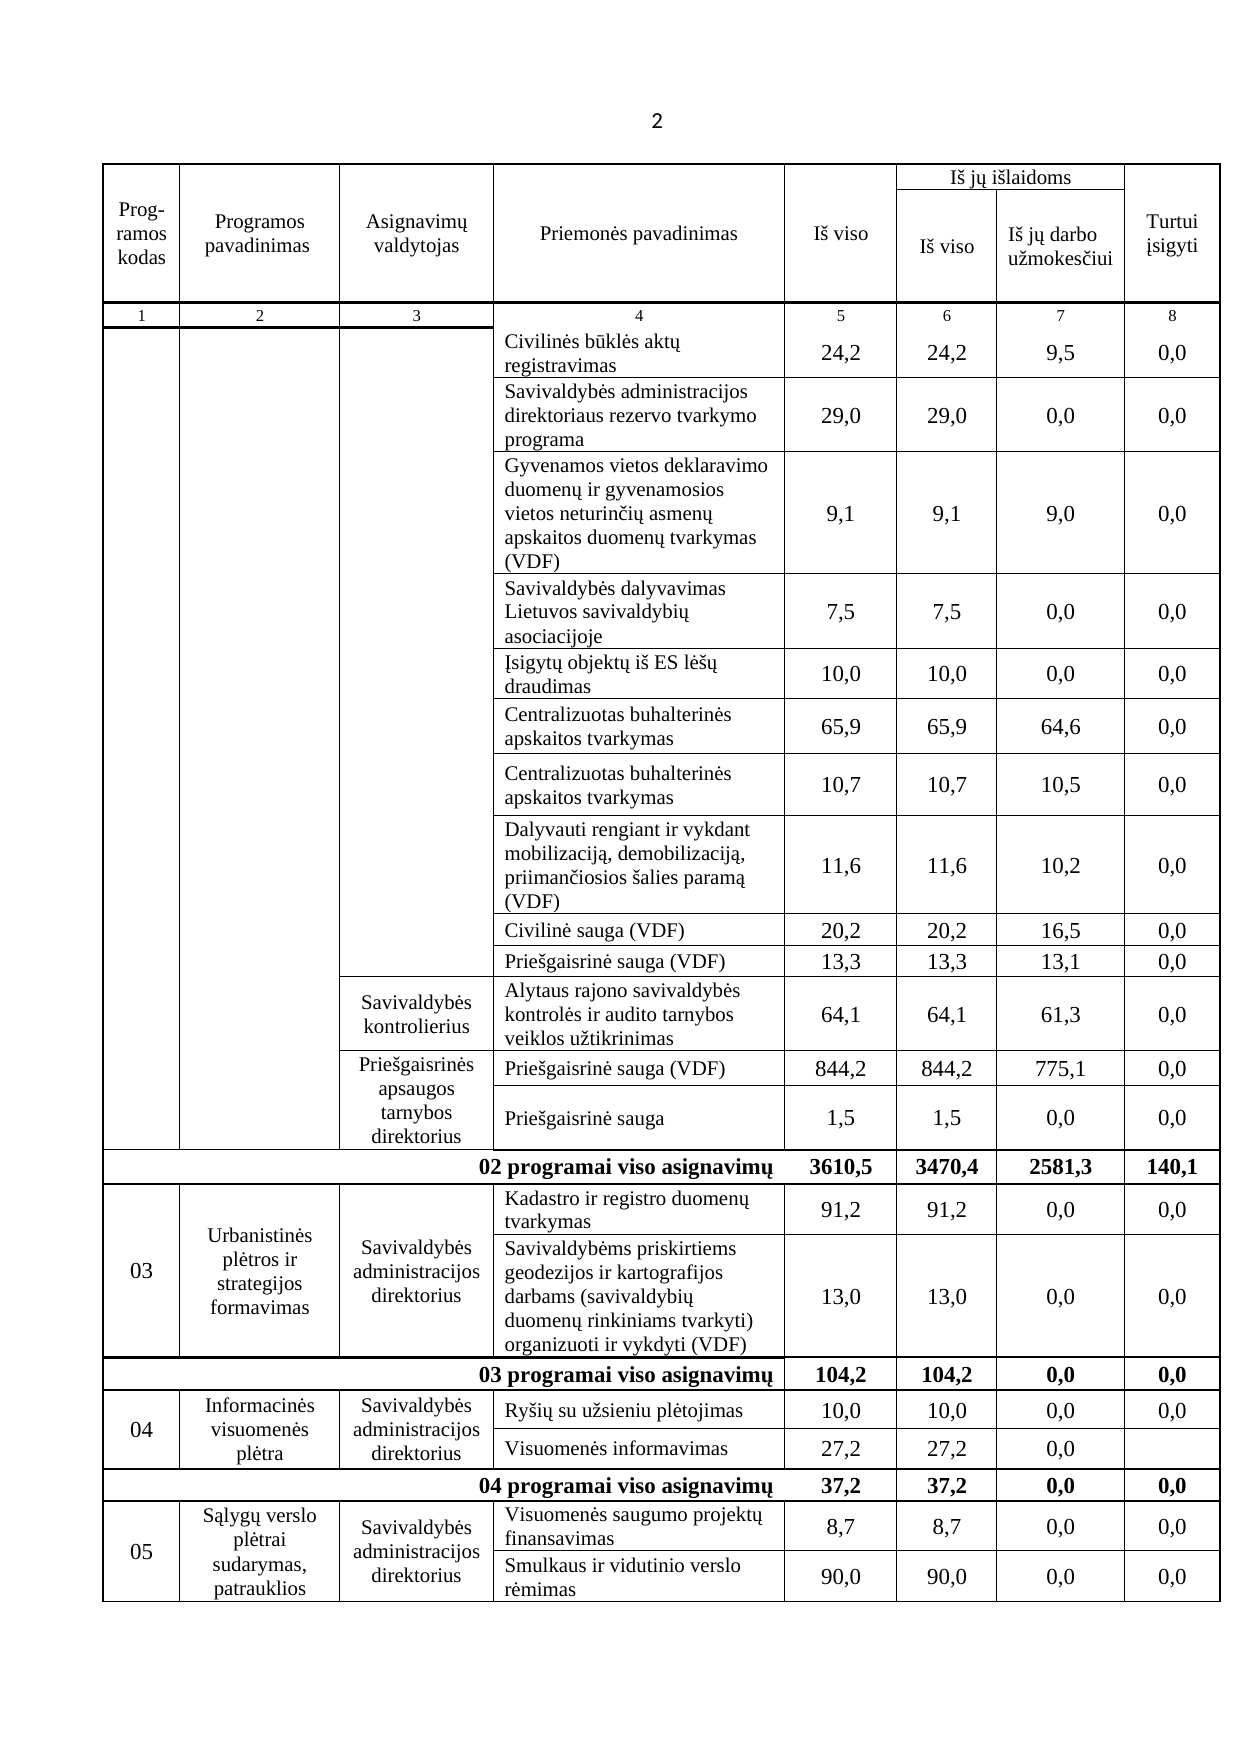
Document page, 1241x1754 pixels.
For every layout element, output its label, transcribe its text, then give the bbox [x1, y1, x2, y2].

table_cell 0,0 [1125, 699, 1219, 752]
table_cell Sąlygų verslo plėtrai sudarymas, patrauklios [180, 1502, 339, 1601]
table_cell 2581,3 [997, 1151, 1124, 1183]
table_cell 8,7 [785, 1502, 896, 1550]
table_cell 10,0 [897, 649, 996, 698]
table_cell Visuomenės saugumo projektų finansavimas [494, 1502, 784, 1550]
table_cell Įsigytų objektų iš ES lėšų draudimas [494, 649, 784, 698]
table_cell 10,0 [897, 1391, 996, 1428]
table_cell Informacinės visuomenės plėtra [180, 1391, 339, 1467]
table_cell 9,1 [897, 452, 996, 573]
table_cell 20,2 [785, 914, 896, 944]
table_cell 7,5 [897, 574, 996, 648]
table_cell 104,2 [897, 1358, 996, 1389]
table_cell 0,0 [997, 1391, 1124, 1428]
table_cell 0,0 [997, 1502, 1124, 1550]
table_cell Savivaldybėms priskirtiems geodezijos ir kartografijos darbams (savivaldybių duomenų rinkiniams tvarkyti) organizuoti ir vykdyti (VDF) [494, 1235, 784, 1356]
table_cell 844,2 [785, 1051, 896, 1084]
table_cell 10,2 [997, 816, 1124, 913]
table_cell Priešgaisrinės apsaugos tarnybos direktorius [340, 1051, 493, 1148]
table_cell 140,1 [1125, 1151, 1219, 1183]
table_cell [104, 329, 179, 1148]
table_cell 10,5 [997, 754, 1124, 815]
table_cell Smulkaus ir vidutinio verslo rėmimas [494, 1551, 784, 1601]
table_cell 0,0 [1125, 754, 1219, 815]
table_cell 0,0 [1125, 977, 1219, 1050]
table_cell 37,2 [785, 1470, 896, 1500]
table_cell 0,0 [1125, 378, 1219, 451]
table_cell 64,1 [785, 977, 896, 1050]
table_cell 0,0 [1125, 1086, 1219, 1148]
table_cell 91,2 [897, 1185, 996, 1234]
table_cell Dalyvauti rengiant ir vykdant mobilizaciją, demobilizaciją, priimančiosios šalies paramą (VDF) [494, 816, 784, 913]
table_cell 0,0 [1125, 326, 1219, 377]
table_header Turtui įsigyti [1125, 165, 1219, 301]
table_cell 7 [997, 304, 1124, 326]
table_cell 03 programai viso asignavimų [104, 1359, 784, 1389]
table_cell Alytaus rajono savivaldybės kontrolės ir audito tarnybos veiklos užtikrinimas [494, 977, 784, 1050]
table_cell Savivaldybės administracijos direktorius [340, 1502, 493, 1601]
table_cell 10,7 [897, 754, 996, 815]
table_cell 05 [104, 1502, 179, 1601]
table_cell 13,3 [785, 946, 896, 976]
table_cell 13,3 [897, 946, 996, 976]
table_cell 0,0 [997, 1470, 1124, 1500]
table_cell 4 [494, 304, 784, 326]
table_cell 04 [104, 1391, 179, 1467]
table_cell Priešgaisrinė sauga (VDF) [494, 946, 784, 976]
table_cell Visuomenės informavimas [494, 1429, 784, 1467]
table_cell 0,0 [1125, 1502, 1219, 1550]
table_cell 3 [340, 304, 493, 326]
table_header Programos pavadinimas [180, 165, 339, 301]
table_cell Savivaldybės administracijos direktorius [340, 1391, 493, 1467]
table_cell 0,0 [1125, 649, 1219, 698]
table_cell Civilinė sauga (VDF) [494, 914, 784, 944]
table_cell 04 programai viso asignavimų [104, 1470, 784, 1500]
table_cell 9,1 [785, 452, 896, 573]
table_cell 0,0 [1125, 914, 1219, 944]
table_cell 1 [104, 304, 179, 326]
table_cell 3470,4 [897, 1151, 996, 1183]
table_cell 0,0 [997, 1551, 1124, 1601]
table_cell 29,0 [785, 378, 896, 451]
table_cell Civilinės būklės aktų registravimas [494, 326, 784, 377]
table_cell 8,7 [897, 1502, 996, 1550]
table_cell 64,6 [997, 699, 1124, 752]
table_cell Iš viso [897, 190, 996, 301]
table_cell Savivaldybės kontrolierius [340, 977, 493, 1050]
table_cell Urbanistinės plėtros ir strategijos formavimas [180, 1185, 339, 1356]
table_cell 91,2 [785, 1185, 896, 1234]
table_cell 0,0 [1125, 946, 1219, 976]
table_cell 27,2 [897, 1429, 996, 1467]
table_cell 65,9 [785, 699, 896, 752]
table_cell 0,0 [1125, 1051, 1219, 1084]
table_cell Savivaldybės administracijos direktorius [340, 1185, 493, 1356]
table_cell 10,7 [785, 754, 896, 815]
table_cell 24,2 [897, 326, 996, 377]
table_cell 90,0 [785, 1551, 896, 1601]
table_cell [1125, 1429, 1219, 1467]
table_cell Priešgaisrinė sauga [494, 1086, 784, 1148]
table_cell 0,0 [997, 378, 1124, 451]
table_cell 24,2 [785, 326, 896, 377]
table_cell 0,0 [1125, 574, 1219, 648]
table_cell 0,0 [1125, 1470, 1219, 1500]
table_cell 0,0 [1125, 1391, 1219, 1428]
table_cell 29,0 [897, 378, 996, 451]
table_cell [180, 329, 339, 1148]
table_cell 9,0 [997, 452, 1124, 573]
table_cell 90,0 [897, 1551, 996, 1601]
table_cell 11,6 [897, 816, 996, 913]
table_header Iš jų išlaidoms [897, 165, 1124, 189]
table_cell 02 programai viso asignavimų [104, 1150, 784, 1183]
table_cell 13,0 [897, 1235, 996, 1356]
table_header Priemonės pavadinimas [494, 165, 784, 301]
table_cell 37,2 [897, 1470, 996, 1500]
table_cell Savivaldybės dalyvavimas Lietuvos savivaldybių asociacijoje [494, 574, 784, 648]
table_cell 0,0 [997, 1235, 1124, 1356]
table_cell 0,0 [1125, 1358, 1219, 1389]
table_cell 16,5 [997, 914, 1124, 944]
table_cell 0,0 [997, 1185, 1124, 1234]
table_cell 11,6 [785, 816, 896, 913]
table_cell 10,0 [785, 649, 896, 698]
table_cell 20,2 [897, 914, 996, 944]
table_cell 0,0 [997, 1086, 1124, 1148]
table_cell 61,3 [997, 977, 1124, 1050]
table_cell [340, 329, 493, 976]
table_cell 1,5 [785, 1086, 896, 1148]
table_cell 7,5 [785, 574, 896, 648]
table_cell 8 [1125, 304, 1219, 326]
table_cell 0,0 [1125, 1551, 1219, 1601]
table_cell Centralizuotas buhalterinės apskaitos tvarkymas [494, 754, 784, 815]
table_cell 104,2 [785, 1358, 896, 1389]
table_cell Savivaldybės administracijos direktoriaus rezervo tvarkymo programa [494, 378, 784, 451]
table_cell 9,5 [997, 326, 1124, 377]
table_cell Iš jų darbo užmokesčiui [997, 190, 1124, 301]
table_cell 775,1 [997, 1051, 1124, 1084]
table_cell Kadastro ir registro duomenų tvarkymas [494, 1185, 784, 1234]
table_cell 03 [104, 1185, 179, 1356]
table_cell 2 [180, 304, 339, 326]
table_header Prog-ramos kodas [104, 165, 179, 301]
table_cell 0,0 [997, 574, 1124, 648]
table_cell Priešgaisrinė sauga (VDF) [494, 1051, 784, 1084]
table_cell 27,2 [785, 1429, 896, 1467]
table_cell 844,2 [897, 1051, 996, 1084]
table_cell 1,5 [897, 1086, 996, 1148]
table_cell 0,0 [997, 1429, 1124, 1467]
table_cell 65,9 [897, 699, 996, 752]
table_header Asignavimų valdytojas [340, 165, 493, 301]
table_cell 64,1 [897, 977, 996, 1050]
table_cell 0,0 [1125, 1185, 1219, 1234]
table_cell 6 [897, 304, 996, 326]
table_cell 0,0 [997, 649, 1124, 698]
table_cell 0,0 [1125, 1235, 1219, 1356]
table_cell Ryšių su užsieniu plėtojimas [494, 1391, 784, 1428]
table_cell 0,0 [997, 1358, 1124, 1389]
table_header Iš viso [785, 165, 896, 301]
table_cell 3610,5 [785, 1151, 896, 1183]
table_cell 13,0 [785, 1235, 896, 1356]
table_cell 5 [785, 304, 896, 326]
table_cell Gyvenamos vietos deklaravimo duomenų ir gyvenamosios vietos neturinčių asmenų apskaitos duomenų tvarkymas (VDF) [494, 452, 784, 573]
table_cell 0,0 [1125, 816, 1219, 913]
table_cell Centralizuotas buhalterinės apskaitos tvarkymas [494, 699, 784, 752]
table_cell 13,1 [997, 946, 1124, 976]
table_cell 10,0 [785, 1391, 896, 1428]
table_cell 0,0 [1125, 452, 1219, 573]
